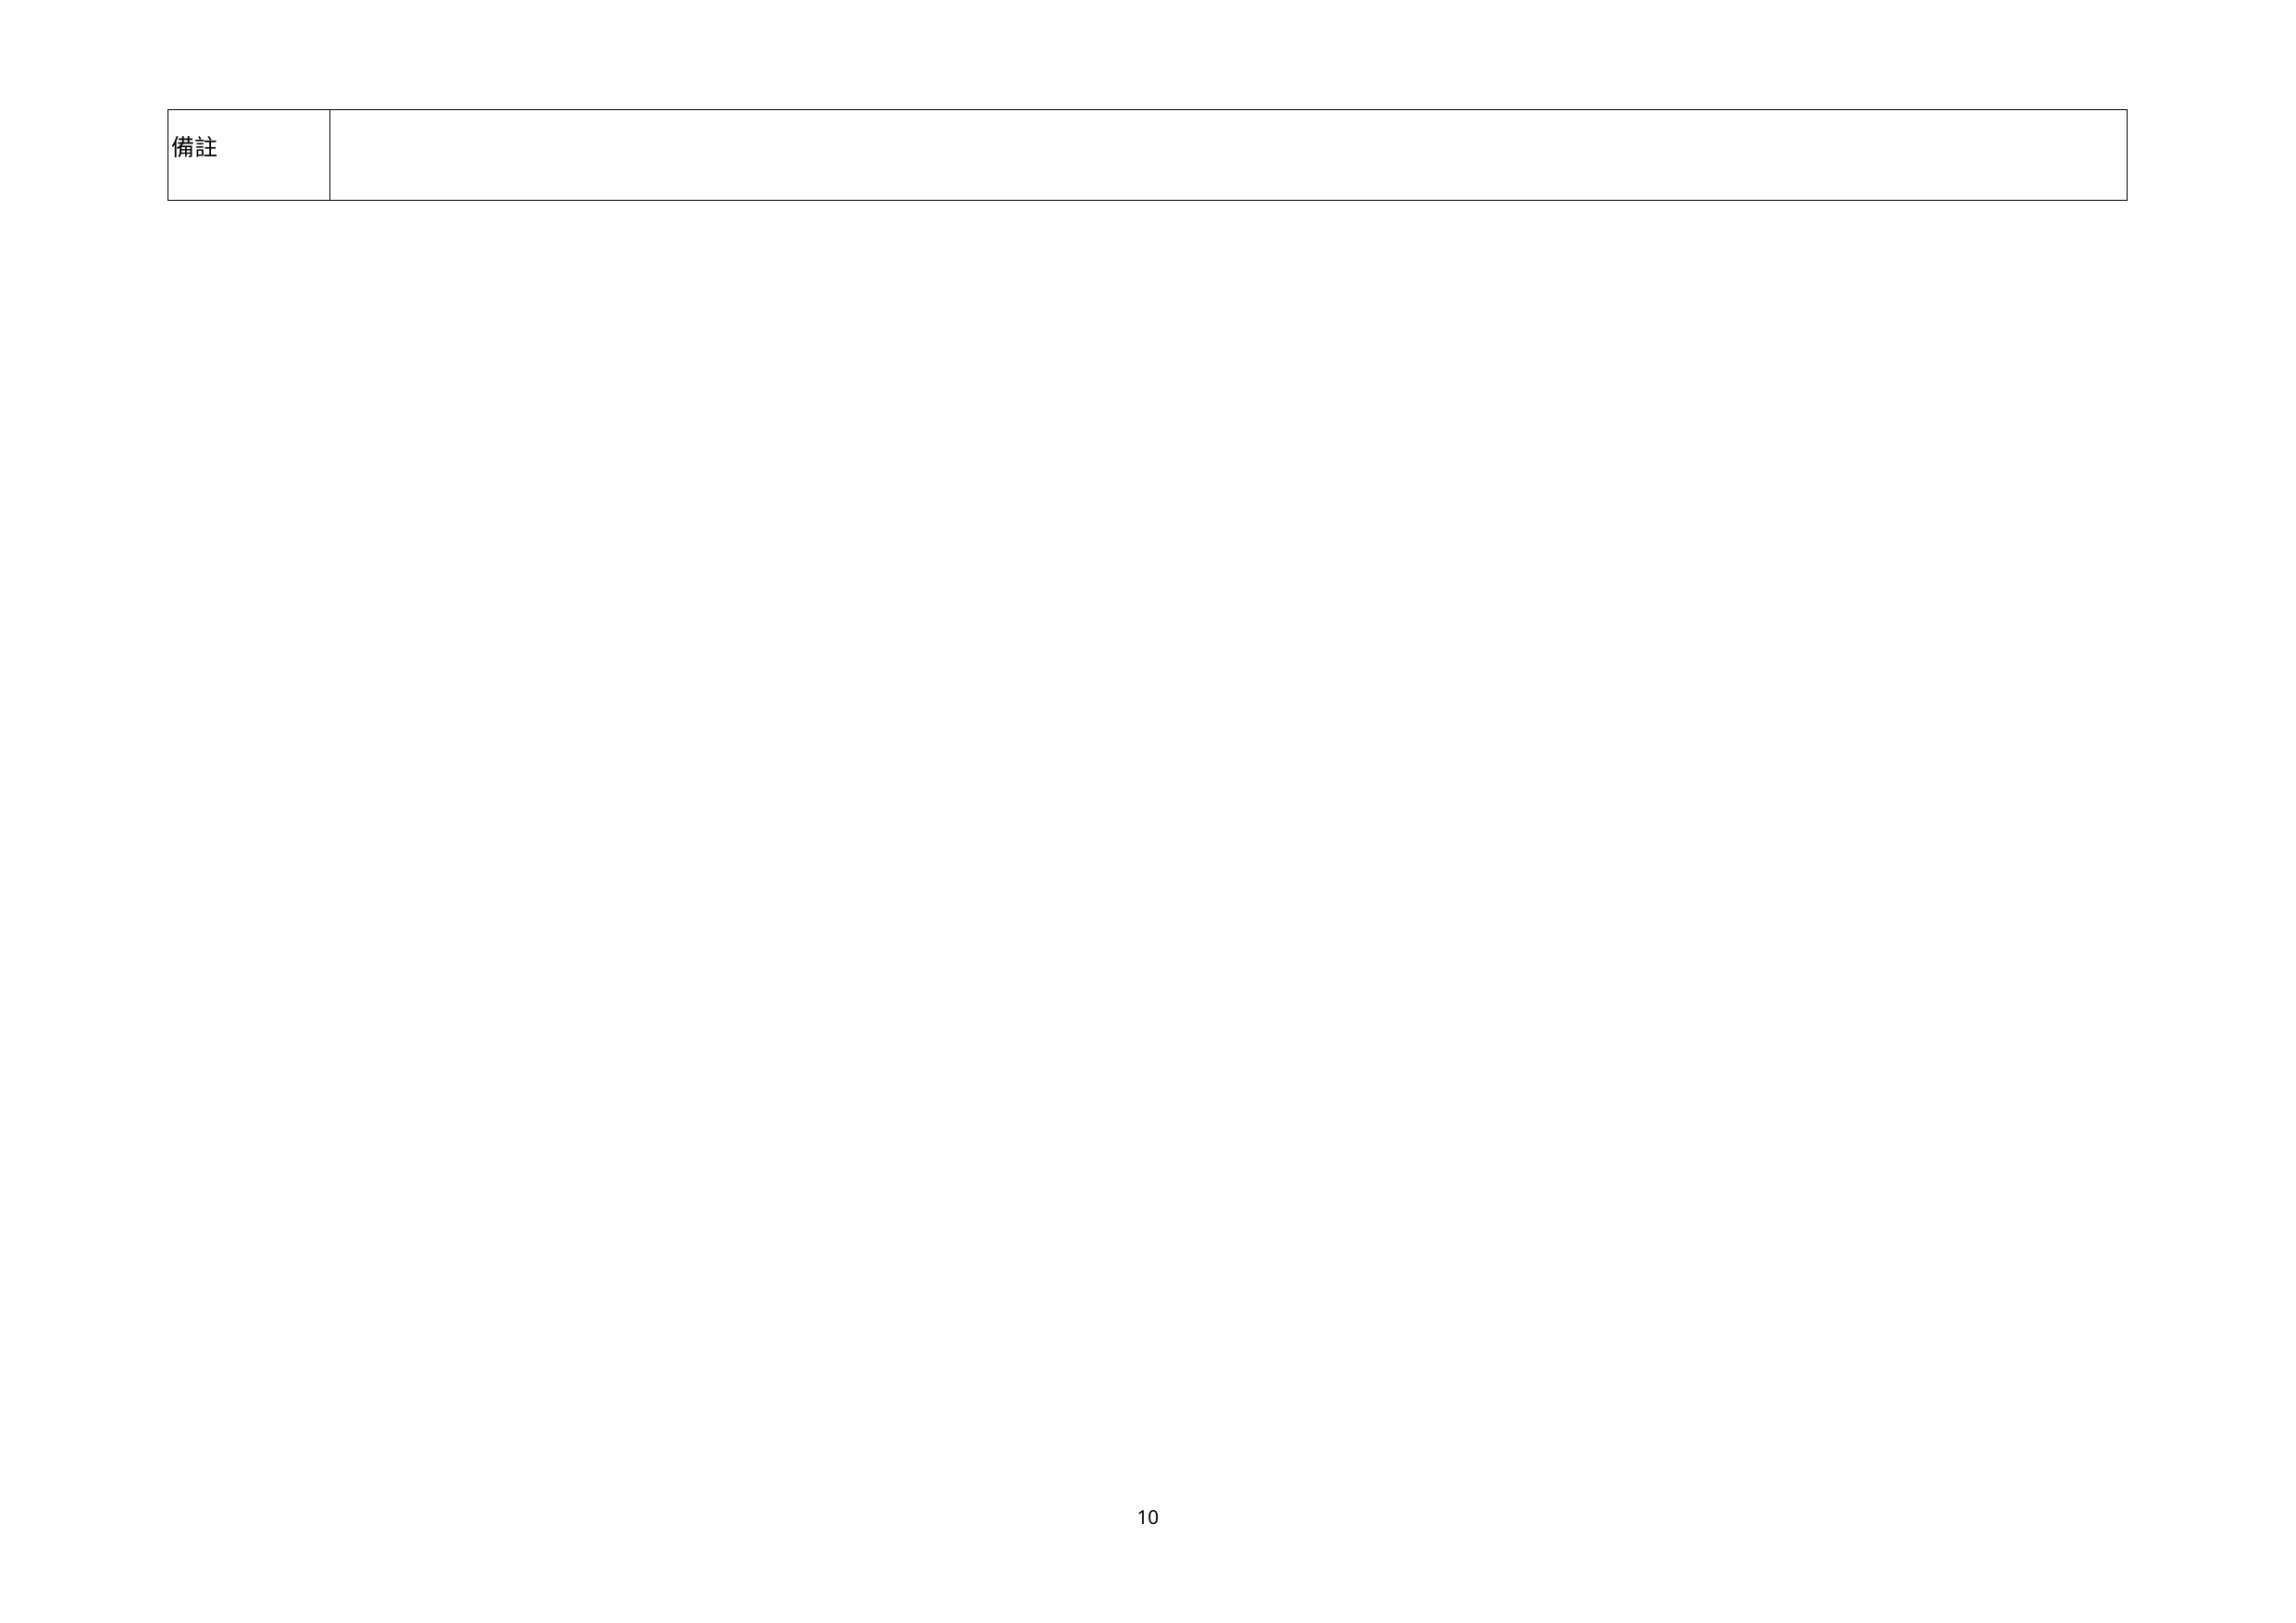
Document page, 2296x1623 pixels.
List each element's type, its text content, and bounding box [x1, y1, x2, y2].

table_cell [330, 110, 2127, 200]
table_cell 備註 [168, 110, 329, 200]
